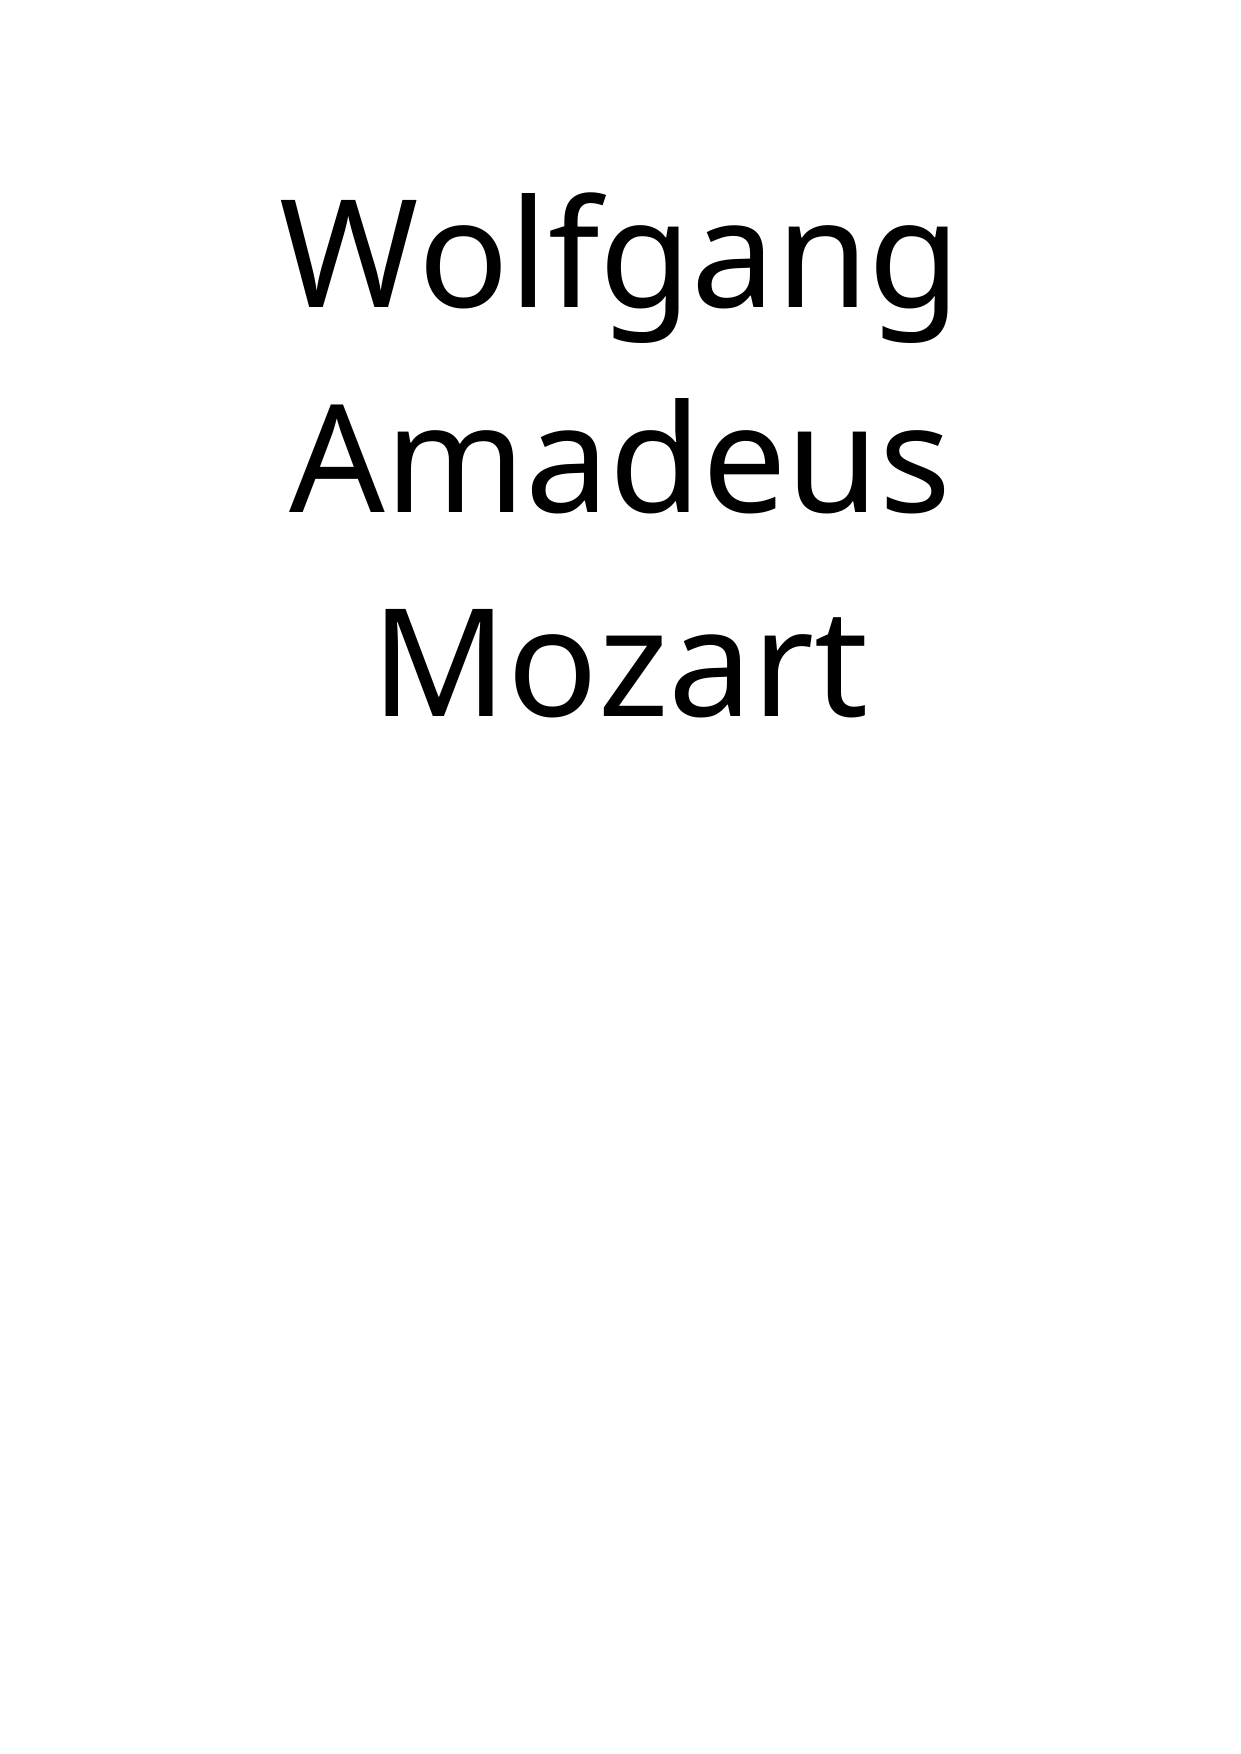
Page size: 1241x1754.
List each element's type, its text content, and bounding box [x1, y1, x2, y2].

text Wolfgang Amadeus Mozart [148, 148, 1093, 760]
